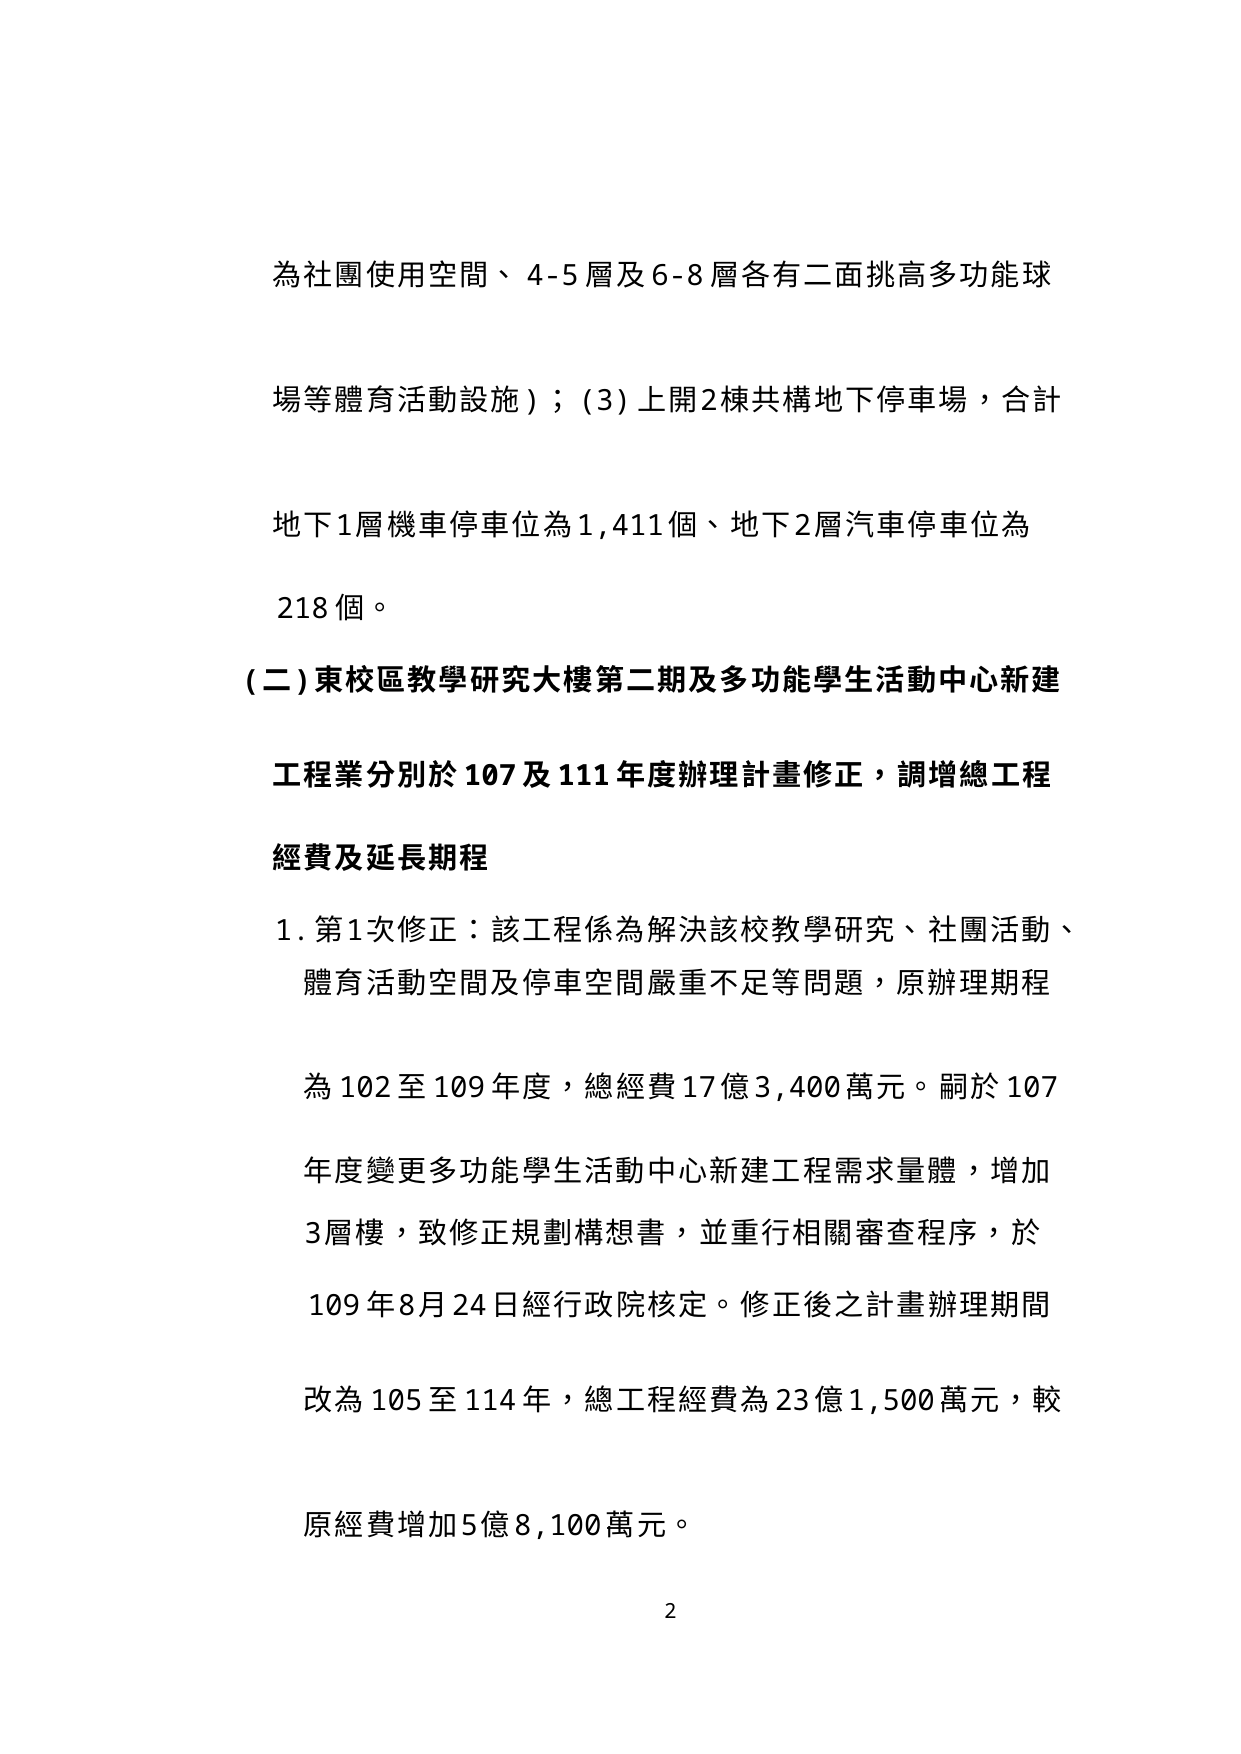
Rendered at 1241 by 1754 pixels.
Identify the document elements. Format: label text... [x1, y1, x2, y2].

text 1.第1次修正：該工程係為解決該校教學研究、社團活動、體育活動空間及停車空間嚴重不足等問題，原辦理期程為102至109年度，總經費17億3,400萬元。嗣於107年度變更多功能學生活動中心新建工程需求量體，增加3層樓，致修正規劃構想書，並重行相關審查程序，於109年8月24日經行政院核定。修正後之計畫辦理期間改為105至114年，總工程經費為23億1,500萬元，較原經費增加5億8,100萬元。 [266, 877, 1063, 1564]
text (二)東校區教學研究大樓第二期及多功能學生活動中心新建工程業分別於107及111年度辦理計畫修正，調增總工程經費及延長期程 [236, 627, 1063, 877]
text 東校區教學研究大樓第二期及多功能學生活動中心新建工程上開工程包括：(1)教學研究大樓第二期工程為地上14層、地下2層，總樓地板面積2萬8,320平方公尺(含400人演講廳、共同教室、活動型階梯教室及通用教室)；(2)多功能學生活動中心工程為地上8層、地下2層，總樓地板面積2萬1,646平方公尺(含地上1-2層游泳池，3層為社團使用空間、4-5層及6-8層各有二面挑高多功能球場等體育活動設施)；(3)上開2棟共構地下停車場，合計地下1層機車停車位為1,411個、地下2層汽車停車位為218個。 [266, 189, 1063, 627]
